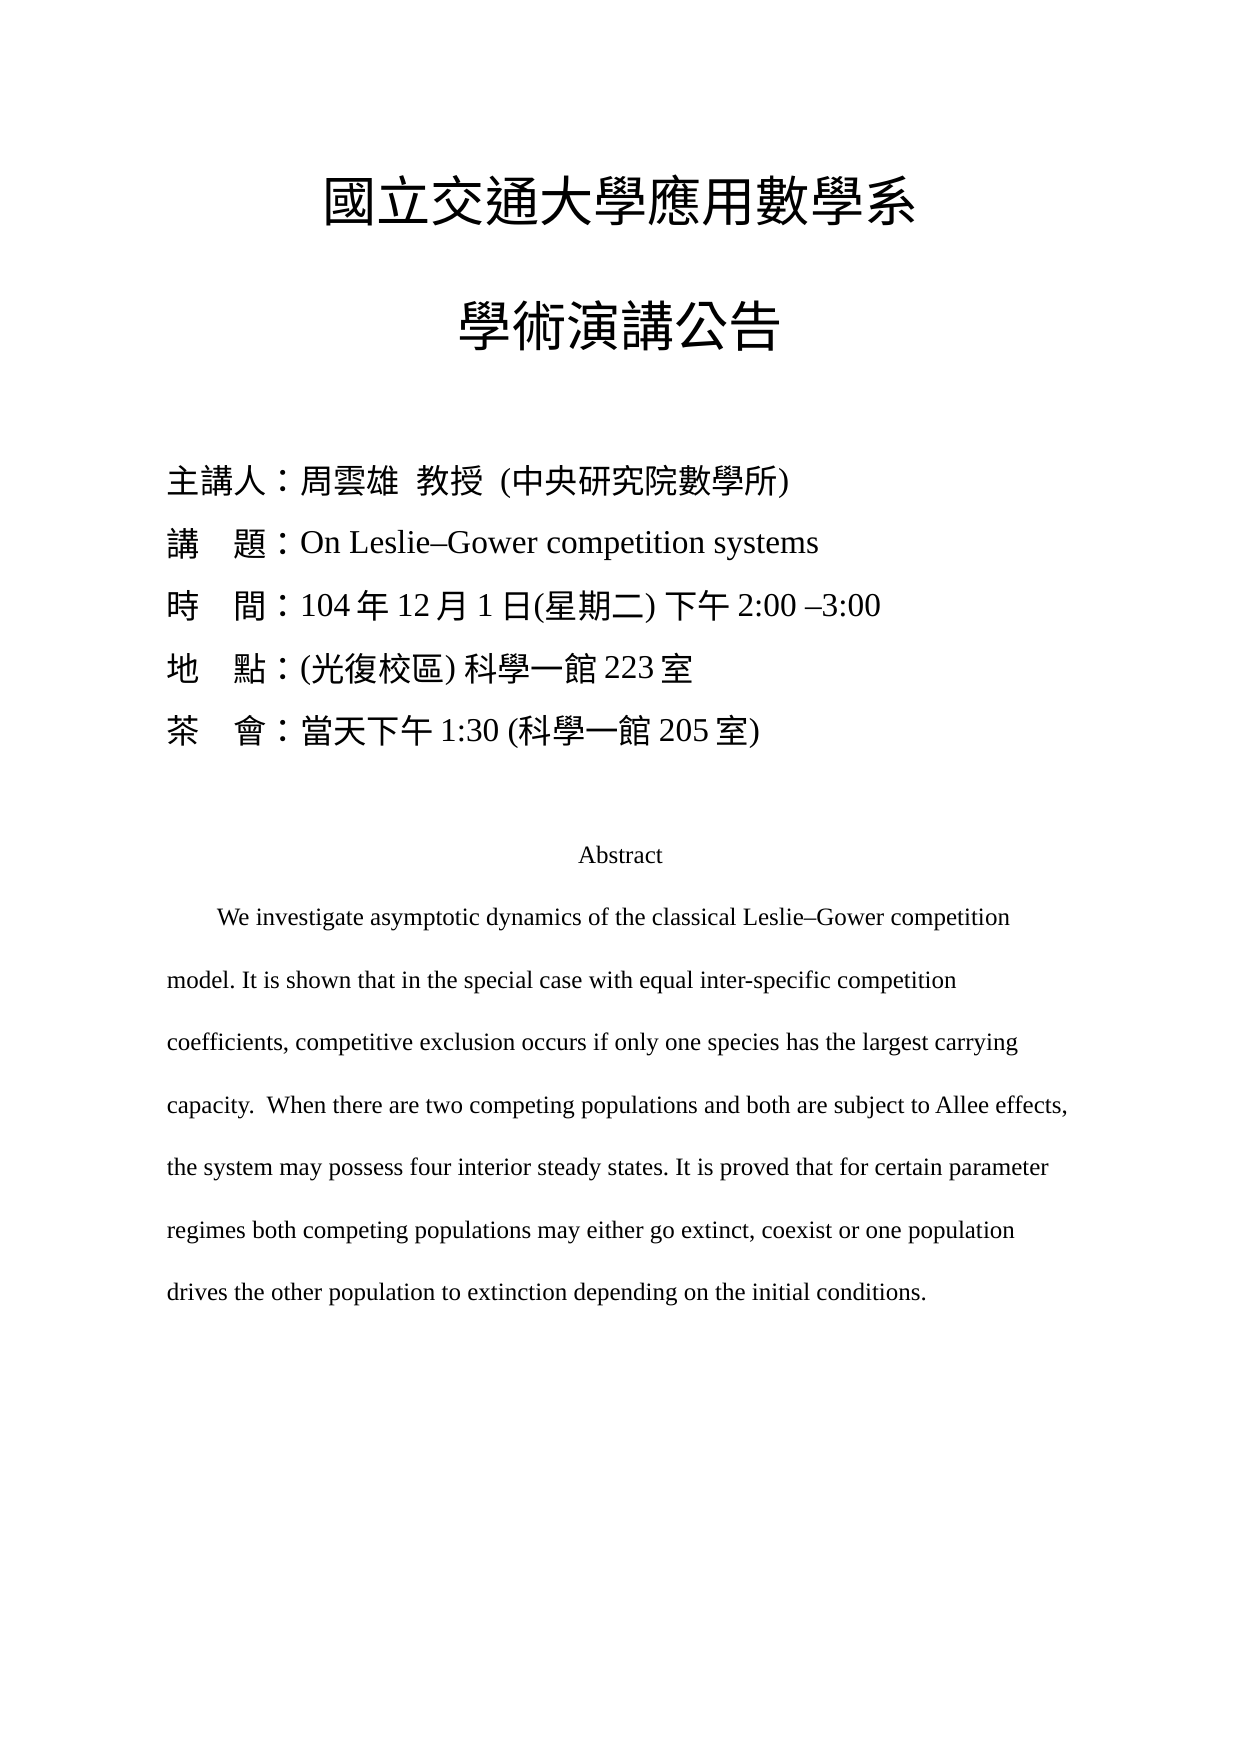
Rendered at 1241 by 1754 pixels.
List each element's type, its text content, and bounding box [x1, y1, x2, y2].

text 主講人：周雲雄 教授 (中央研究院數學所) [167, 437, 1073, 500]
text Abstract [167, 812, 1073, 875]
text 學術演講公告 [167, 250, 1073, 375]
text 講 題：On Leslie–Gower competition systems [167, 500, 1073, 562]
text 國立交通大學應用數學系 [167, 125, 1073, 250]
text 茶 會：當天下午1:30 (科學一館205室) [167, 687, 1073, 750]
text We investigate asymptotic dynamics of the classical Leslie–Gower competition model. It is shown that in the special case with equal inter-specific competition coefficients, competitive exclusion occurs if only one species has the largest carrying capacity. When there are two competing populations and both are subject to Allee effects, the system may possess four interior steady states. It is proved that for certain parameter regimes both competing populations may either go extinct, coexist or one population drives the other population to extinction depending on the initial conditions. [167, 875, 1073, 1312]
text 地 點：(光復校區) 科學一館223室 [167, 625, 1073, 687]
text 時 間：104年12月1日(星期二) 下午2:00 –3:00 [167, 562, 1073, 625]
